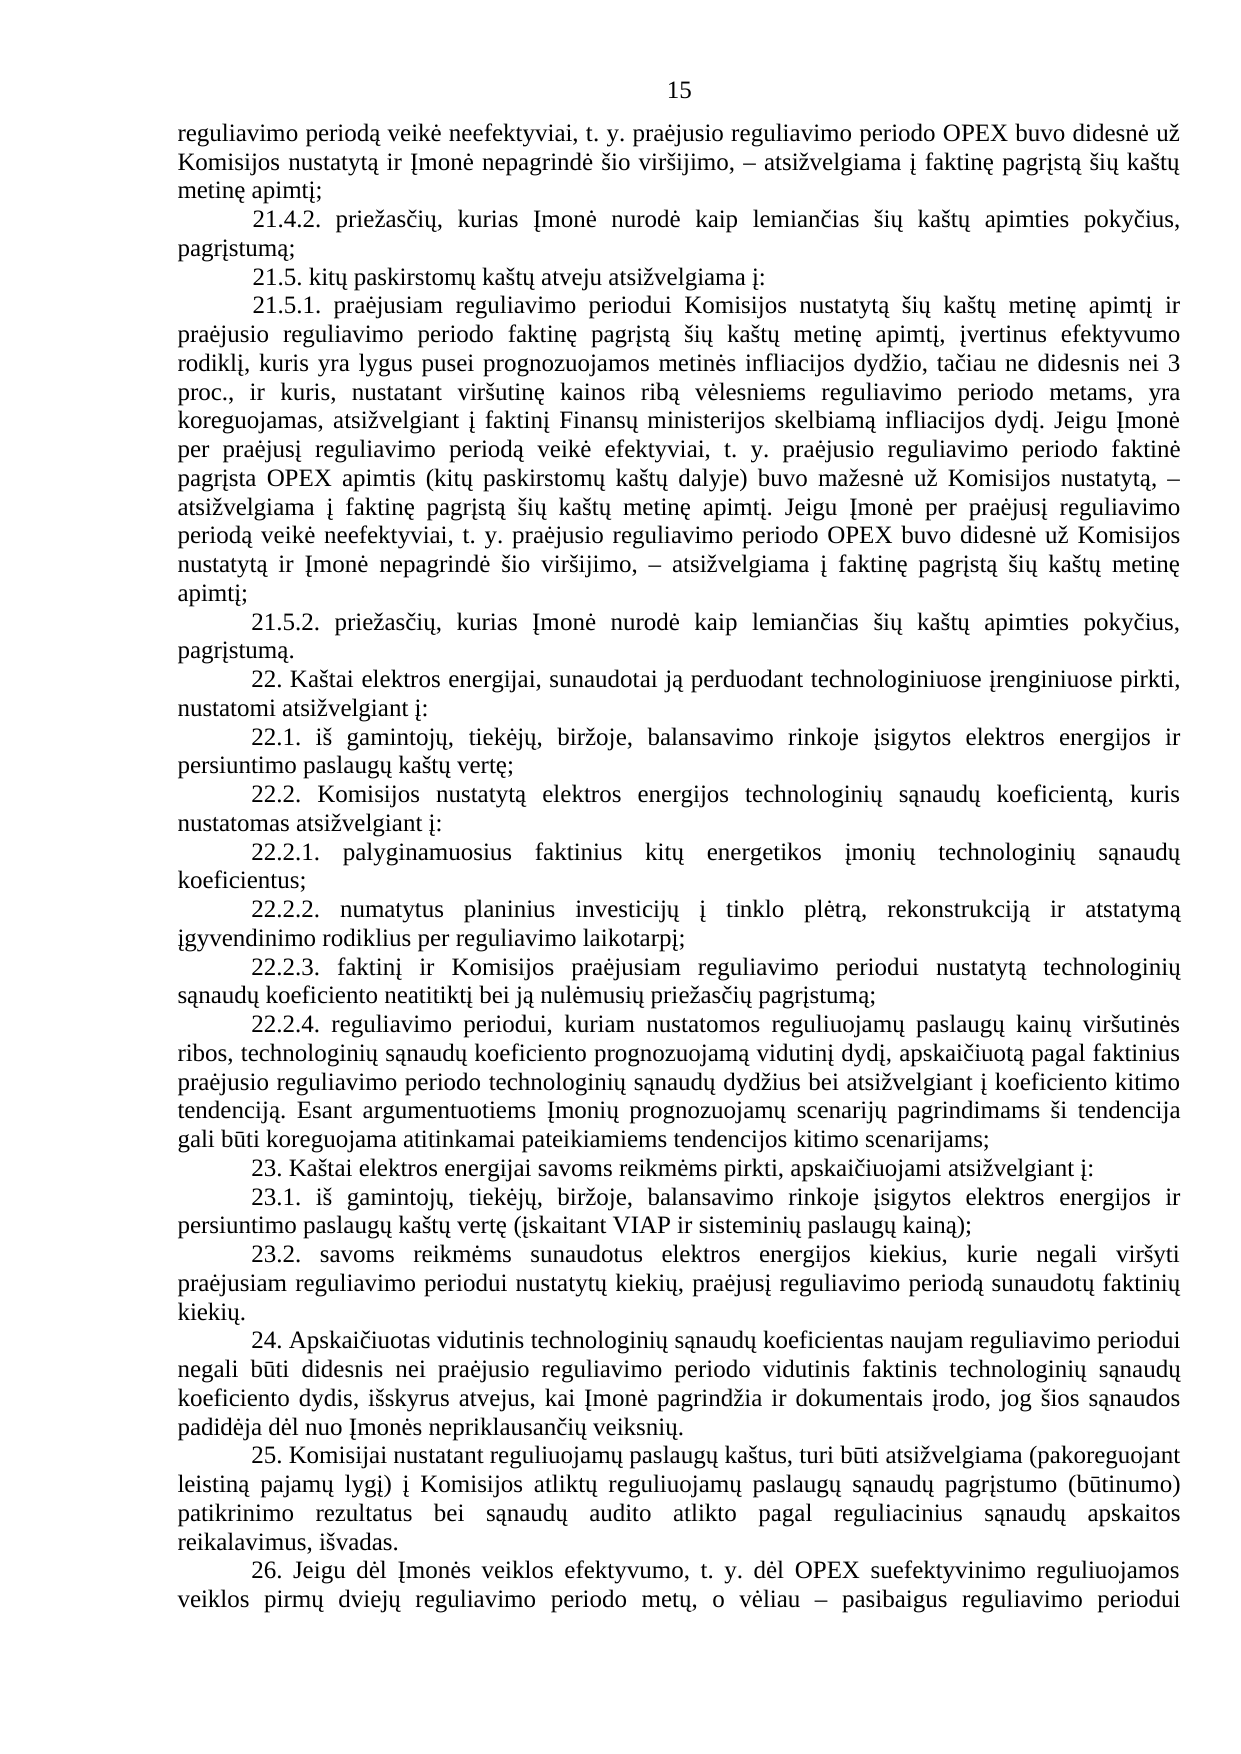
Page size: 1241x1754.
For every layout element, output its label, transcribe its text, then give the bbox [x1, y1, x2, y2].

text 26. Jeigu dėl Įmonės veiklos efektyvumo, t. y. dėl OPEX suefektyvinimo reguliuojamos veiklos pirmų dviejų reguliavimo periodo metų, o vėliau – pasibaigus reguliavimo periodui [177, 1556, 1181, 1613]
text 21.4.2. priežasčių, kurias Įmonė nurodė kaip lemiančias šių kaštų apimties pokyčius, pagrįstumą; [177, 204, 1181, 262]
text 22.1. iš gamintojų, tiekėjų, biržoje, balansavimo rinkoje įsigytos elektros energijos ir persiuntimo paslaugų kaštų vertę; [177, 722, 1181, 779]
text 21.5. kitų paskirstomų kaštų atveju atsižvelgiama į: [177, 262, 1181, 291]
text 22.2.3. faktinį ir Komisijos praėjusiam reguliavimo periodui nustatytą technologinių sąnaudų koeficiento neatitiktį bei ją nulėmusių priežasčių pagrįstumą; [177, 952, 1181, 1009]
text 23.2. savoms reikmėms sunaudotus elektros energijos kiekius, kurie negali viršyti praėjusiam reguliavimo periodui nustatytų kiekių, praėjusį reguliavimo periodą sunaudotų faktinių kiekių. [177, 1239, 1181, 1326]
text 24. Apskaičiuotas vidutinis technologinių sąnaudų koeficientas naujam reguliavimo periodui negali būti didesnis nei praėjusio reguliavimo periodo vidutinis faktinis technologinių sąnaudų koeficiento dydis, išskyrus atvejus, kai Įmonė pagrindžia ir dokumentais įrodo, jog šios sąnaudos padidėja dėl nuo Įmonės nepriklausančių veiksnių. [177, 1326, 1181, 1441]
text 25. Komisijai nustatant reguliuojamų paslaugų kaštus, turi būti atsižvelgiama (pakoreguojant leistiną pajamų lygį) į Komisijos atliktų reguliuojamų paslaugų sąnaudų pagrįstumo (būtinumo) patikrinimo rezultatus bei sąnaudų audito atlikto pagal reguliacinius sąnaudų apskaitos reikalavimus, išvadas. [177, 1441, 1181, 1556]
text reguliavimo periodą veikė neefektyviai, t. y. praėjusio reguliavimo periodo OPEX buvo didesnė už Komisijos nustatytą ir Įmonė nepagrindė šio viršijimo, – atsižvelgiama į faktinę pagrįstą šių kaštų metinę apimtį; [177, 118, 1181, 204]
text 21.5.2. priežasčių, kurias Įmonė nurodė kaip lemiančias šių kaštų apimties pokyčius, pagrįstumą. [177, 607, 1181, 664]
text 22.2.1. palyginamuosius faktinius kitų energetikos įmonių technologinių sąnaudų koeficientus; [177, 837, 1181, 894]
text 23.1. iš gamintojų, tiekėjų, biržoje, balansavimo rinkoje įsigytos elektros energijos ir persiuntimo paslaugų kaštų vertę (įskaitant VIAP ir sisteminių paslaugų kainą); [177, 1182, 1181, 1239]
text 23. Kaštai elektros energijai savoms reikmėms pirkti, apskaičiuojami atsižvelgiant į: [177, 1153, 1181, 1182]
text 22.2.2. numatytus planinius investicijų į tinklo plėtrą, rekonstrukciją ir atstatymą įgyvendinimo rodiklius per reguliavimo laikotarpį; [177, 894, 1181, 952]
text 22.2. Komisijos nustatytą elektros energijos technologinių sąnaudų koeficientą, kuris nustatomas atsižvelgiant į: [177, 779, 1181, 837]
text 22. Kaštai elektros energijai, sunaudotai ją perduodant technologiniuose įrenginiuose pirkti, nustatomi atsižvelgiant į: [177, 664, 1181, 722]
text 22.2.4. reguliavimo periodui, kuriam nustatomos reguliuojamų paslaugų kainų viršutinės ribos, technologinių sąnaudų koeficiento prognozuojamą vidutinį dydį, apskaičiuotą pagal faktinius praėjusio reguliavimo periodo technologinių sąnaudų dydžius bei atsižvelgiant į koeficiento kitimo tendenciją. Esant argumentuotiems Įmonių prognozuojamų scenarijų pagrindimams ši tendencija gali būti koreguojama atitinkamai pateikiamiems tendencijos kitimo scenarijams; [177, 1009, 1181, 1153]
text 21.5.1. praėjusiam reguliavimo periodui Komisijos nustatytą šių kaštų metinę apimtį ir praėjusio reguliavimo periodo faktinę pagrįstą šių kaštų metinę apimtį, įvertinus efektyvumo rodiklį, kuris yra lygus pusei prognozuojamos metinės infliacijos dydžio, tačiau ne didesnis nei 3 proc., ir kuris, nustatant viršutinę kainos ribą vėlesniems reguliavimo periodo metams, yra koreguojamas, atsižvelgiant į faktinį Finansų ministerijos skelbiamą infliacijos dydį. Jeigu Įmonė per praėjusį reguliavimo periodą veikė efektyviai, t. y. praėjusio reguliavimo periodo faktinė pagrįsta OPEX apimtis (kitų paskirstomų kaštų dalyje) buvo mažesnė už Komisijos nustatytą, – atsižvelgiama į faktinę pagrįstą šių kaštų metinę apimtį. Jeigu Įmonė per praėjusį reguliavimo periodą veikė neefektyviai, t. y. praėjusio reguliavimo periodo OPEX buvo didesnė už Komisijos nustatytą ir Įmonė nepagrindė šio viršijimo, – atsižvelgiama į faktinę pagrįstą šių kaštų metinę apimtį; [177, 291, 1181, 607]
